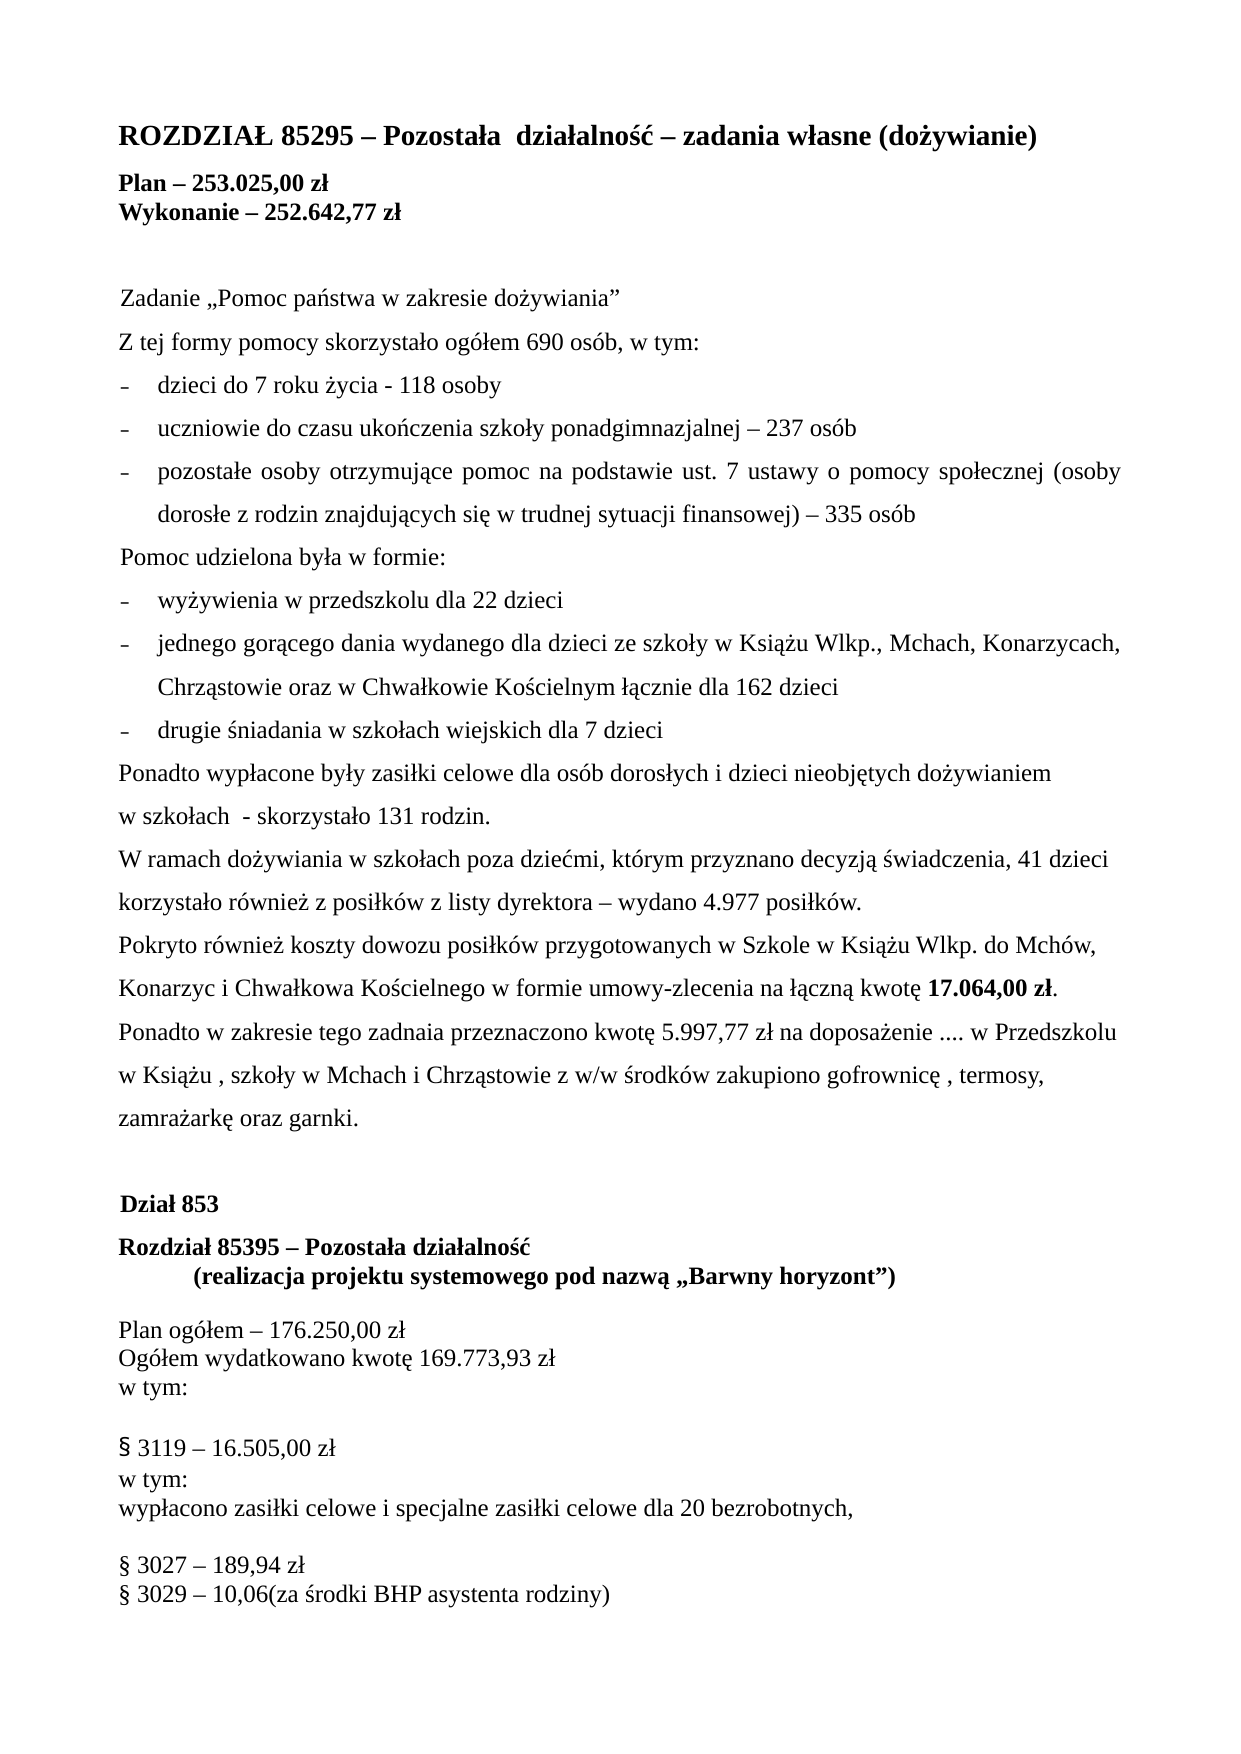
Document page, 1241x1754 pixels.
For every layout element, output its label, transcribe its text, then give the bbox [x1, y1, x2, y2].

text Pomoc udzielona była w formie: [120, 542, 1122, 571]
list drugie śniadania w szkołach wiejskich dla 7 dzieci [120, 715, 1122, 743]
text Zadanie „Pomoc państwa w zakresie dożywiania” [120, 283, 1122, 312]
list Rozdział 85395 – Pozostała działalność [118, 1232, 1122, 1261]
text Wykonanie – 252.642,77 zł [118, 197, 1122, 226]
list dzieci do 7 roku życia - 118 osoby [120, 370, 1122, 398]
text § 3029 – 10,06(za środki BHP asystenta rodziny) [118, 1579, 1122, 1608]
text W ramach dożywiania w szkołach poza dziećmi, którym przyznano decyzją świadczenia, 41 dzieci korzystało również z posiłków z listy dyrektora – wydano 4.977 posiłków. [118, 844, 1122, 916]
text w tym: [118, 1372, 1122, 1401]
text Pokryto również koszty dowozu posiłków przygotowanych w Szkole w Książu Wlkp. do Mchów, Konarzyc i Chwałkowa Kościelnego w formie umowy-zlecenia na łączną kwotę 17.064,00 zł. [118, 930, 1122, 1002]
text wypłacono zasiłki celowe i specjalne zasiłki celowe dla 20 bezrobotnych, [118, 1493, 1122, 1521]
list wyżywienia w przedszkolu dla 22 dzieci [120, 585, 1122, 614]
text Plan ogółem – 176.250,00 zł [118, 1315, 1122, 1343]
text Dział 853 [120, 1189, 1122, 1218]
text Ponadto w zakresie tego zadnaia przeznaczono kwotę 5.997,77 zł na doposażenie .... w Przedszkolu w Książu , szkoły w Mchach i Chrząstowie z w/w środków zakupiono gofrownicę , termosy, zamrażarkę oraz garnki. [118, 1017, 1122, 1132]
text w szkołach - skorzystało 131 rodzin. [118, 801, 1122, 830]
text w tym: [118, 1464, 1122, 1493]
list uczniowie do czasu ukończenia szkoły ponadgimnazjalnej – 237 osób [120, 413, 1122, 442]
list pozostałe osoby otrzymujące pomoc na podstawie ust. 7 ustawy o pomocy społecznej (osoby dorosłe z rodzin znajdujących się w trudnej sytuacji finansowej) – 335 osób [120, 456, 1122, 528]
text Ogółem wydatkowano kwotę 169.773,93 zł [118, 1343, 1122, 1372]
text Ponadto wypłacone były zasiłki celowe dla osób dorosłych i dzieci nieobjętych dożywianiem [118, 758, 1122, 787]
text § 3119 – 16.505,00 zł [118, 1430, 1122, 1464]
text § 3027 – 189,94 zł [118, 1550, 1122, 1579]
text Z tej formy pomocy skorzystało ogółem 690 osób, w tym: [118, 327, 1122, 355]
list (realizacja projektu systemowego pod nazwą „Barwny horyzont”) [193, 1261, 1122, 1290]
list jednego gorącego dania wydanego dla dzieci ze szkoły w Książu Wlkp., Mchach, Konarzycach, Chrząstowie oraz w Chwałkowie Kościelnym łącznie dla 162 dzieci [120, 628, 1122, 700]
text ROZDZIAŁ 85295 – Pozostała działalność – zadania własne (dożywianie) [118, 118, 1122, 152]
text Plan – 253.025,00 zł [118, 168, 1122, 197]
